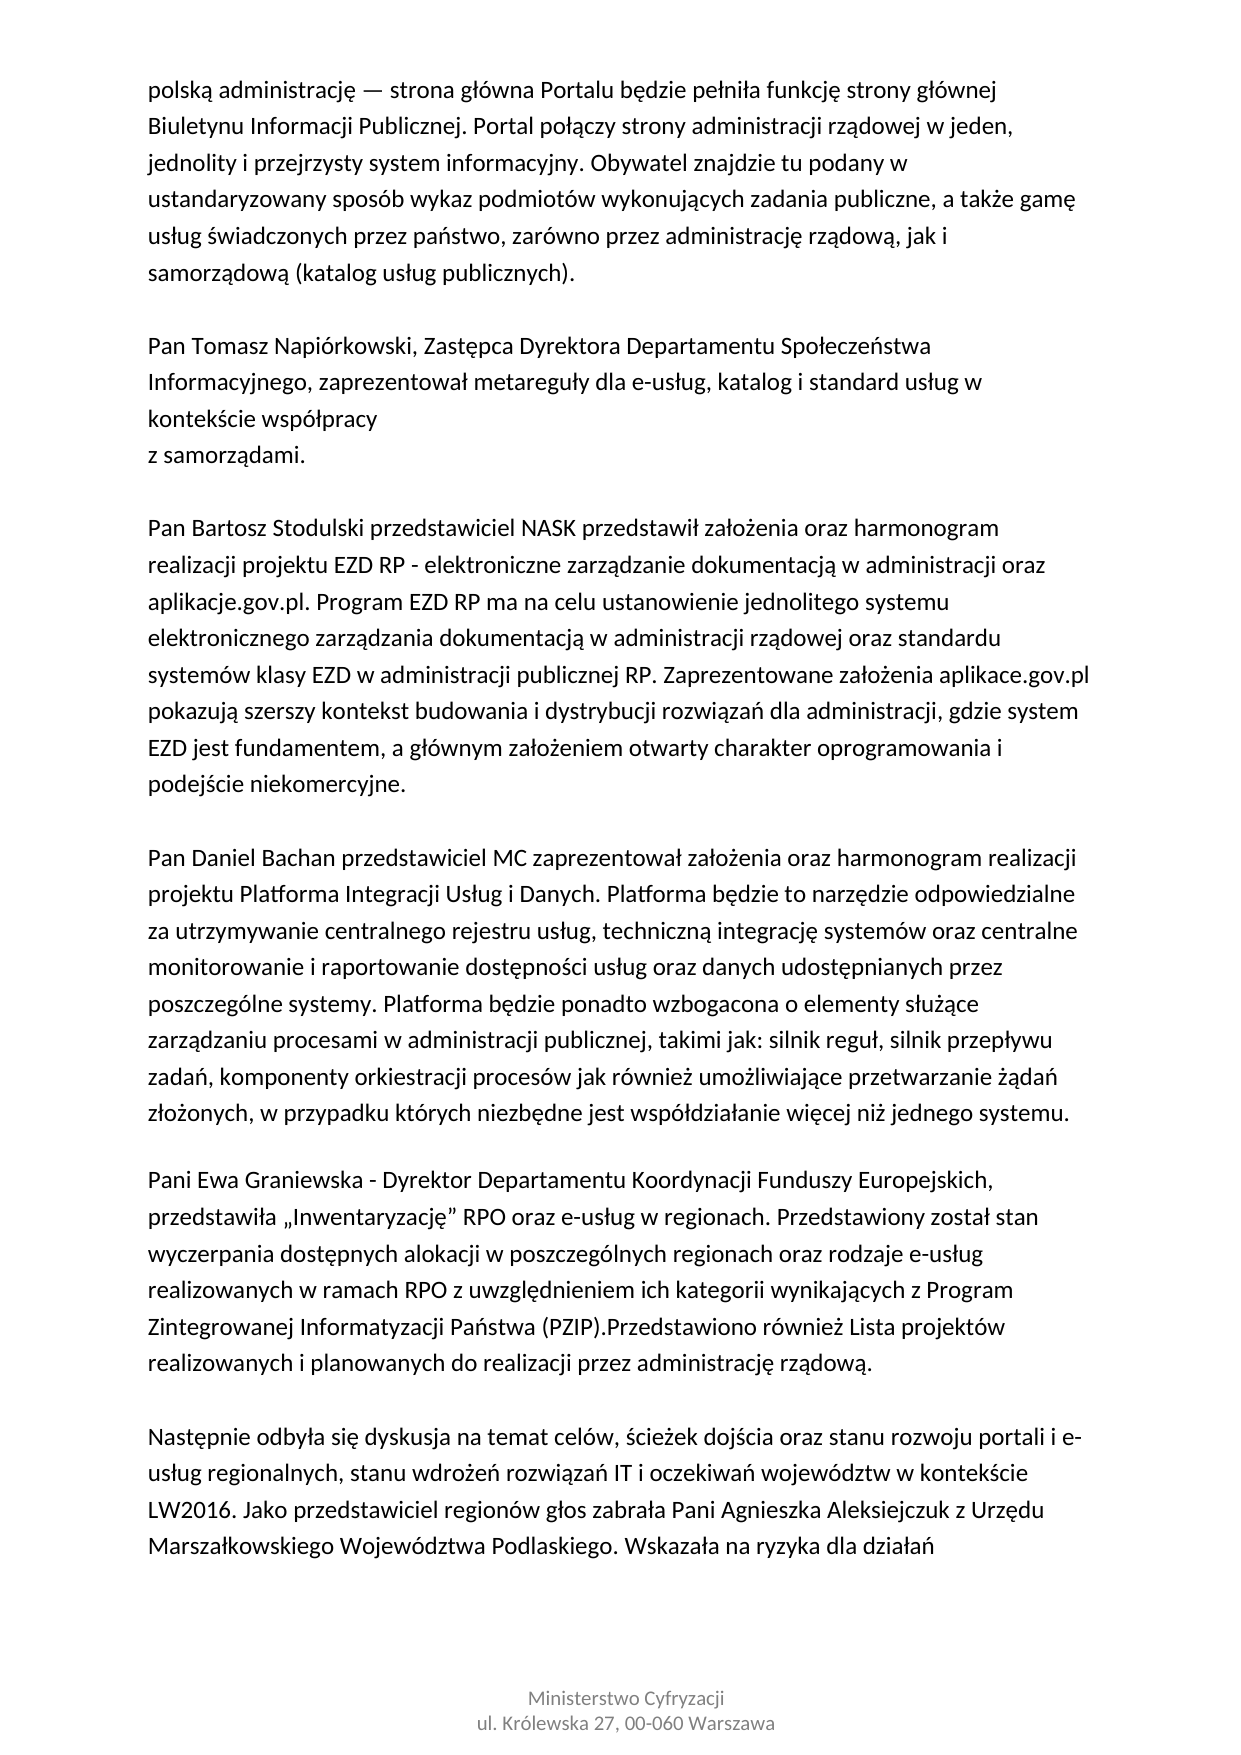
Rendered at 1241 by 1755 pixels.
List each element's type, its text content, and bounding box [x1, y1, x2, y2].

text Pan Daniel Bachan przedstawiciel MC zaprezentował założenia oraz harmonogram realizacji projektu Platforma Integracji Usług i Danych. Platforma będzie to narzędzie odpowiedzialne za utrzymywanie centralnego rejestru usług, techniczną integrację systemów oraz centralne monitorowanie i raportowanie dostępności usług oraz danych udostępnianych przez poszczególne systemy. Platforma będzie ponadto wzbogacona o elementy służące zarządzaniu procesami w administracji publicznej, takimi jak: silnik reguł, silnik przepływu zadań, komponenty orkiestracji procesów jak również umożliwiające przetwarzanie żądań złożonych, w przypadku których niezbędne jest współdziałanie więcej niż jednego systemu. [148, 842, 1093, 1128]
text Pan Bartosz Stodulski przedstawiciel NASK przedstawił założenia oraz harmonogram realizacji projektu EZD RP - elektroniczne zarządzanie dokumentacją w administracji oraz aplikacje.gov.pl. Program EZD RP ma na celu ustanowienie jednolitego systemu elektronicznego zarządzania dokumentacją w administracji rządowej oraz standardu systemów klasy EZD w administracji publicznej RP. Zaprezentowane założenia aplikace.gov.pl pokazują szerszy kontekst budowania i dystrybucji rozwiązań dla administracji, gdzie system EZD jest fundamentem, a głównym założeniem otwarty charakter oprogramowania i podejście niekomercyjne. [148, 513, 1093, 799]
text Następnie odbyła się dyskusja na temat celów, ścieżek dojścia oraz stanu rozwoju portali i e-usług regionalnych, stanu wdrożeń rozwiązań IT i oczekiwań województw w kontekście LW2016. Jako przedstawiciel regionów głos zabrała Pani Agnieszka Aleksiejczuk z Urzędu Marszałkowskiego Województwa Podlaskiego. Wskazała na ryzyka dla działań [148, 1421, 1093, 1561]
text Pani Ewa Graniewska - Dyrektor Departamentu Koordynacji Funduszy Europejskich, przedstawiła „Inwentaryzację” RPO oraz e-usług w regionach. Przedstawiony został stan wyczerpania dostępnych alokacji w poszczególnych regionach oraz rodzaje e-usług realizowanych w ramach RPO z uwzględnieniem ich kategorii wynikających z Program Zintegrowanej Informatyzacji Państwa (PZIP).Przedstawiono również Lista projektów realizowanych i planowanych do realizacji przez administrację rządową. [148, 1165, 1093, 1378]
text polską administrację — strona główna Portalu będzie pełniła funkcję strony głównej Biuletynu Informacji Publicznej. Portal połączy strony administracji rządowej w jeden, jednolity i przejrzysty system informacyjny. Obywatel znajdzie tu podany w ustandaryzowany sposób wykaz podmiotów wykonujących zadania publiczne, a także gamę usług świadczonych przez państwo, zarówno przez administrację rządową, jak i samorządową (katalog usług publicznych). [148, 74, 1093, 287]
text Pan Tomasz Napiórkowski, Zastępca Dyrektora Departamentu Społeczeństwa Informacyjnego, zaprezentował metareguły dla e-usług, katalog i standard usług w kontekście współpracy z samorządami. [148, 330, 1093, 470]
